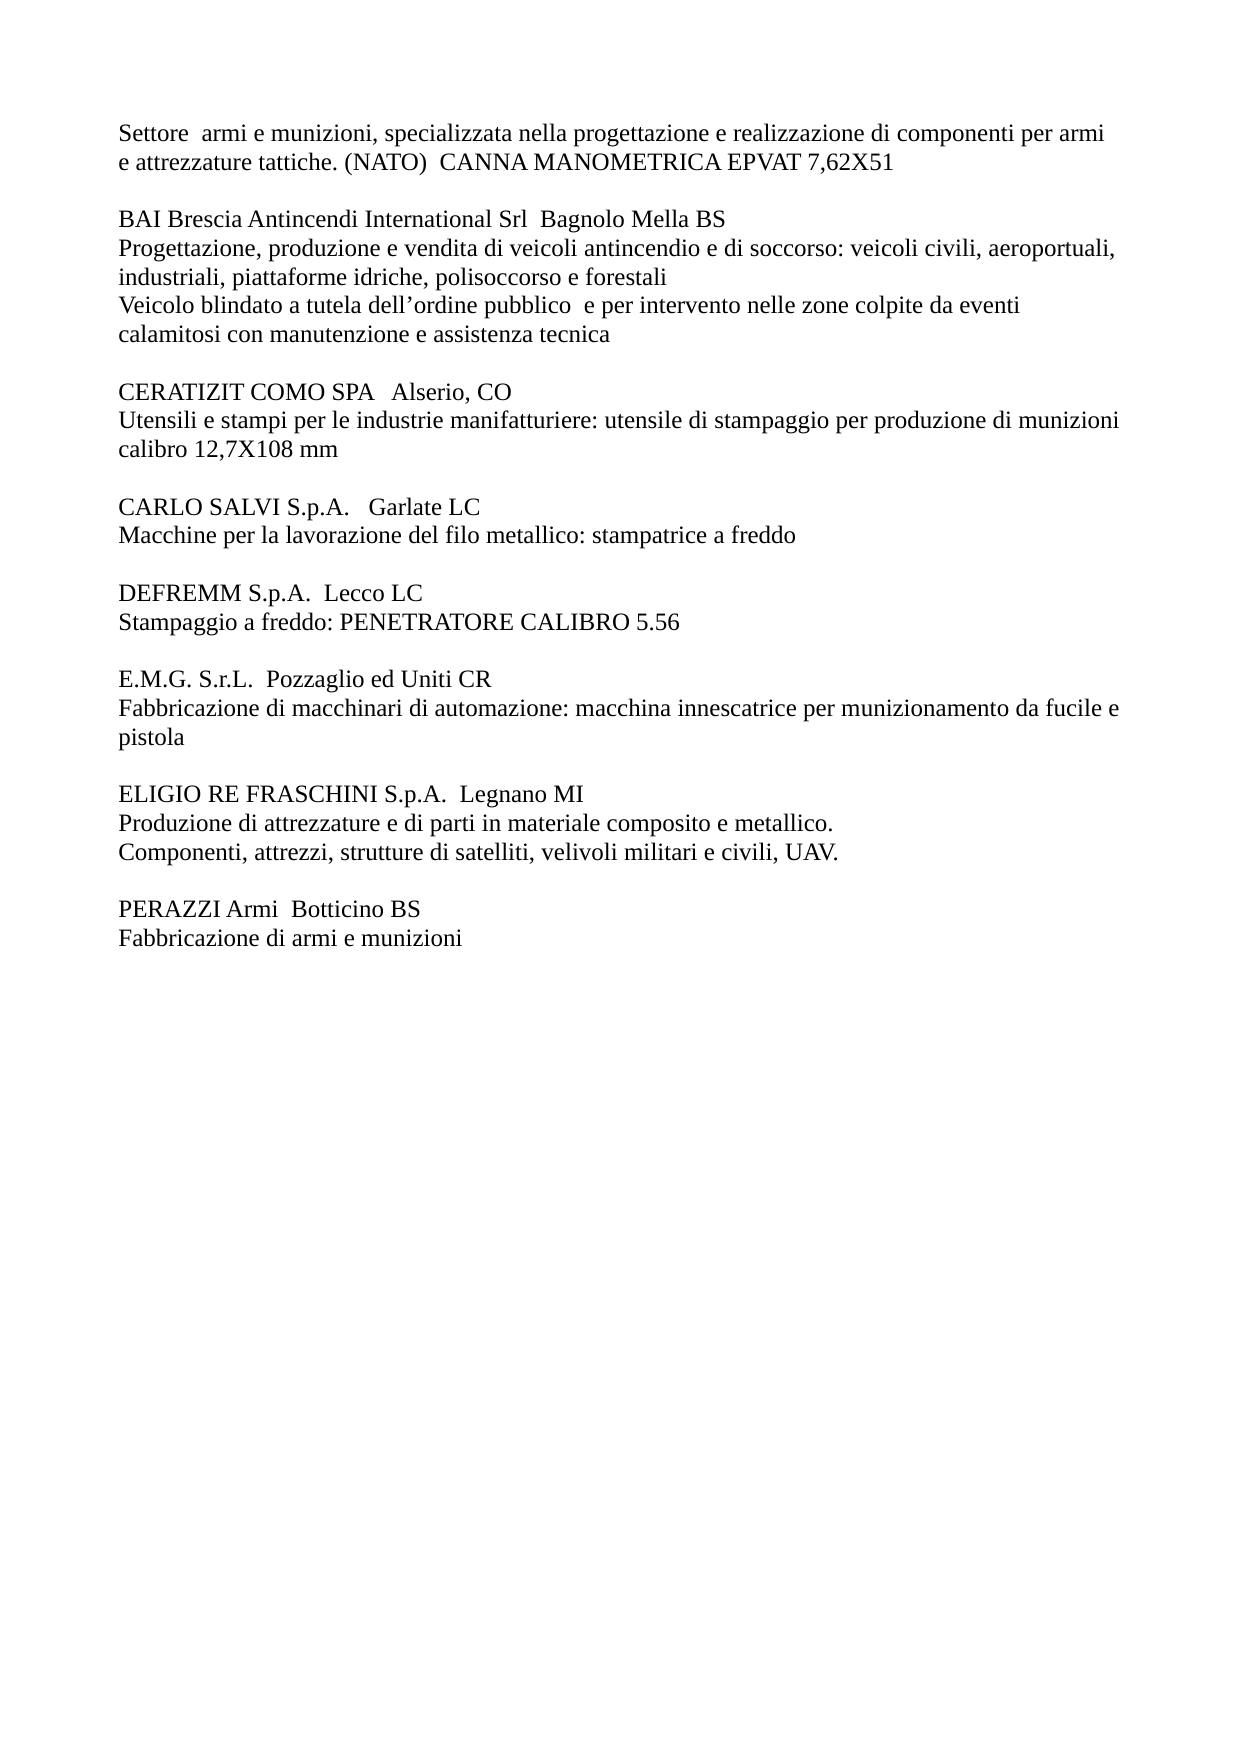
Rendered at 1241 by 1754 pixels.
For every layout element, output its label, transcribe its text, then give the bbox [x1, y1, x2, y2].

text Settore armi e munizioni, specializzata nella progettazione e realizzazione di componenti per armi e attrezzature tattiche. (NATO) CANNA MANOMETRICA EPVAT 7,62X51 [118, 118, 1122, 176]
text Stampaggio a freddo: PENETRATORE CALIBRO 5.56 [118, 607, 1122, 636]
text DEFREMM S.p.A. Lecco LC [118, 578, 1122, 607]
text CERATIZIT COMO SPA Alserio, CO [118, 377, 1122, 406]
text CARLO SALVI S.p.A. Garlate LC [118, 492, 1122, 521]
text Progettazione, produzione e vendita di veicoli antincendio e di soccorso: veicoli civili, aeroportuali, industriali, piattaforme idriche, polisoccorso e forestali [118, 233, 1122, 291]
text Componenti, attrezzi, strutture di satelliti, velivoli militari e civili, UAV. [118, 837, 1122, 866]
text Veicolo blindato a tutela dell’ordine pubblico e per intervento nelle zone colpite da eventi calamitosi con manutenzione e assistenza tecnica [118, 291, 1122, 348]
text Produzione di attrezzature e di parti in materiale composito e metallico. [118, 808, 1122, 837]
text Utensili e stampi per le industrie manifatturiere: utensile di stampaggio per produzione di munizioni calibro 12,7X108 mm [118, 406, 1122, 463]
text Fabbricazione di macchinari di automazione: macchina innescatrice per munizionamento da fucile e pistola [118, 693, 1122, 751]
text ELIGIO RE FRASCHINI S.p.A. Legnano MI [118, 779, 1122, 808]
text BAI Brescia Antincendi International Srl Bagnolo Mella BS [118, 204, 1122, 233]
text E.M.G. S.r.L. Pozzaglio ed Uniti CR [118, 664, 1122, 693]
text Macchine per la lavorazione del filo metallico: stampatrice a freddo [118, 521, 1122, 549]
text PERAZZI Armi Botticino BS [118, 894, 1122, 923]
text Fabbricazione di armi e munizioni [118, 923, 1122, 952]
